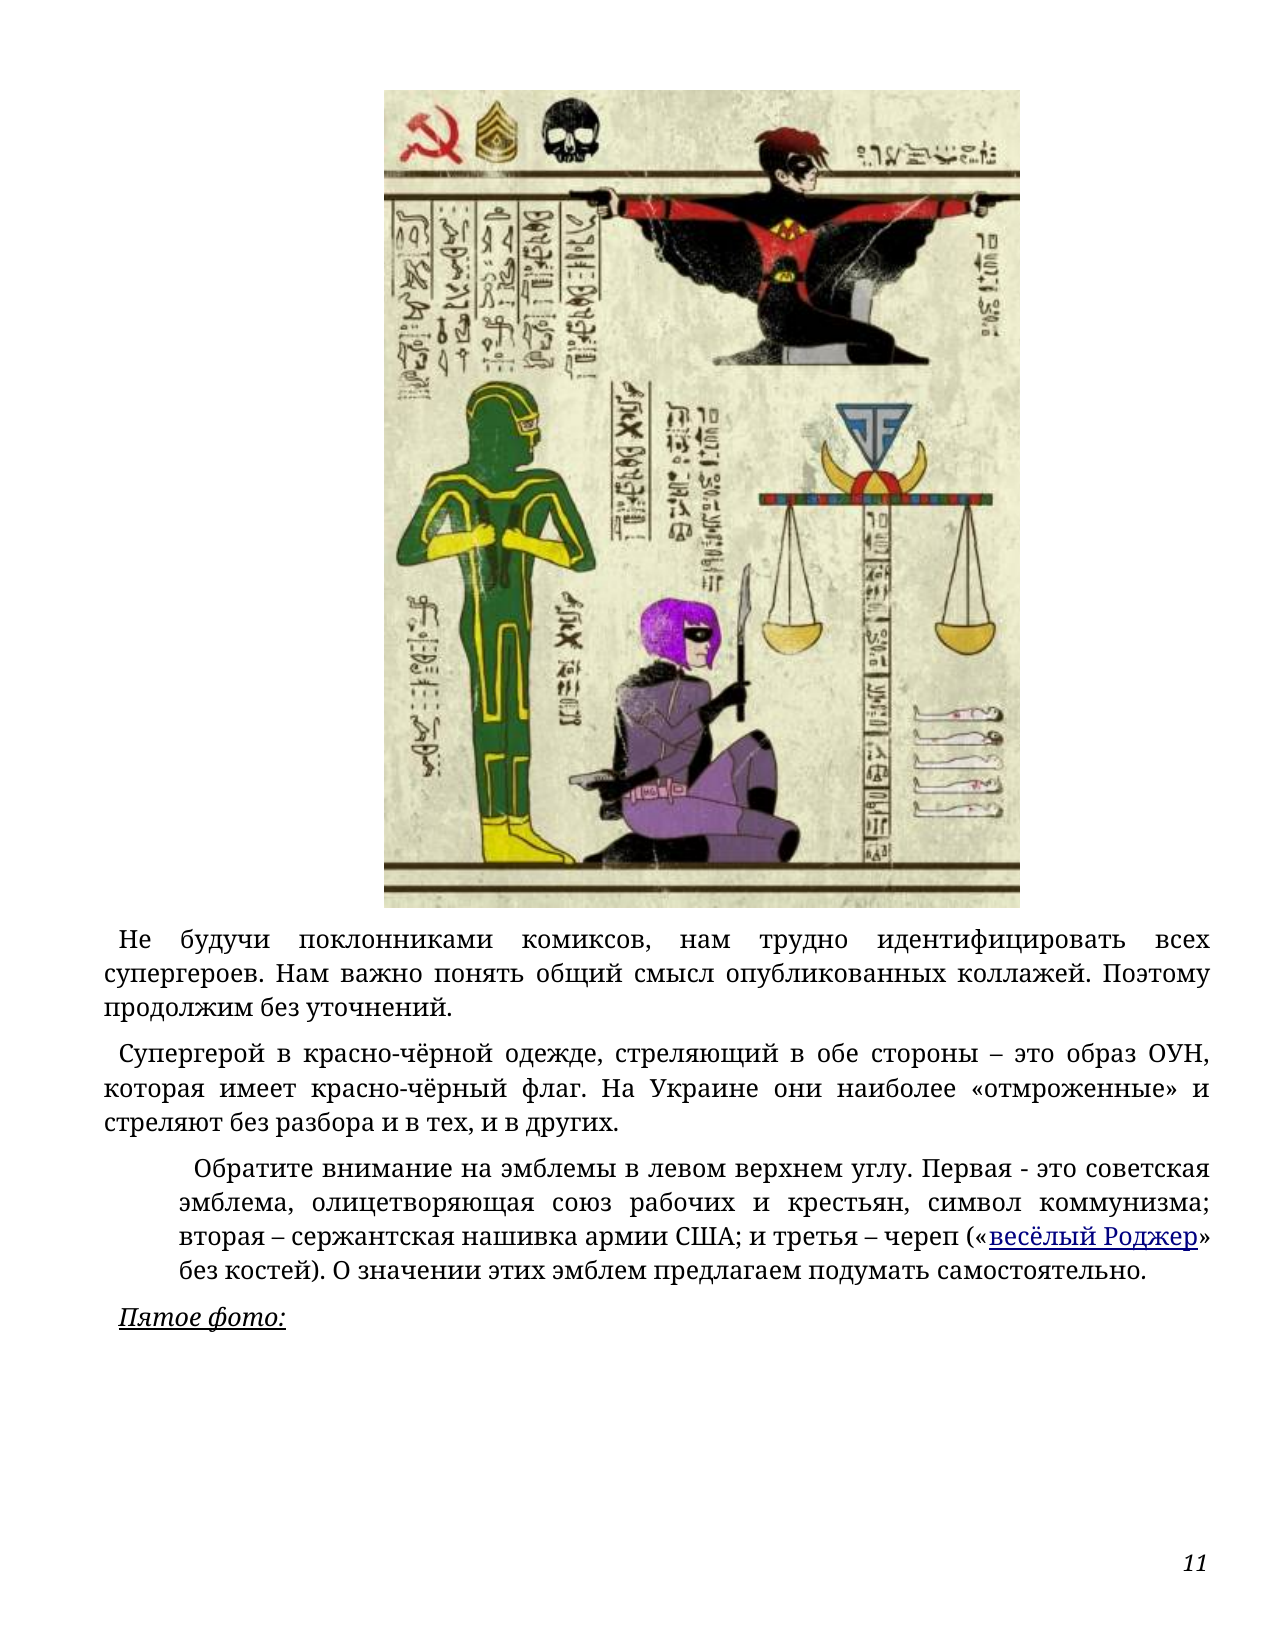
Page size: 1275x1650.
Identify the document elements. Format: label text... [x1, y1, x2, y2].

text Обратите внимание на эмблемы в левом верхнем углу. Первая - это советская эмблема, олицетворяющая союз рабочих и крестьян, символ коммунизма; вторая – сержантская нашивка армии США; и третья – череп («весёлый Роджер» без костей). О значении этих эмблем предлагаем подумать самостоятельно. [178, 1151, 1211, 1287]
picture [384, 90, 1020, 908]
text Супергерой в красно-чёрной одежде, стреляющий в обе стороны – это образ ОУН, которая имеет красно-чёрный флаг. На Украине они наиболее «отмроженные» и стреляют без разбора и в тех, и в других. [103, 1036, 1211, 1138]
text Не будучи поклонниками комиксов, нам трудно идентифицировать всех супергероев. Нам важно понять общий смысл опубликованных коллажей. Поэтому продолжим без уточнений. [103, 921, 1211, 1024]
text Пятое фото: [103, 1299, 1211, 1334]
